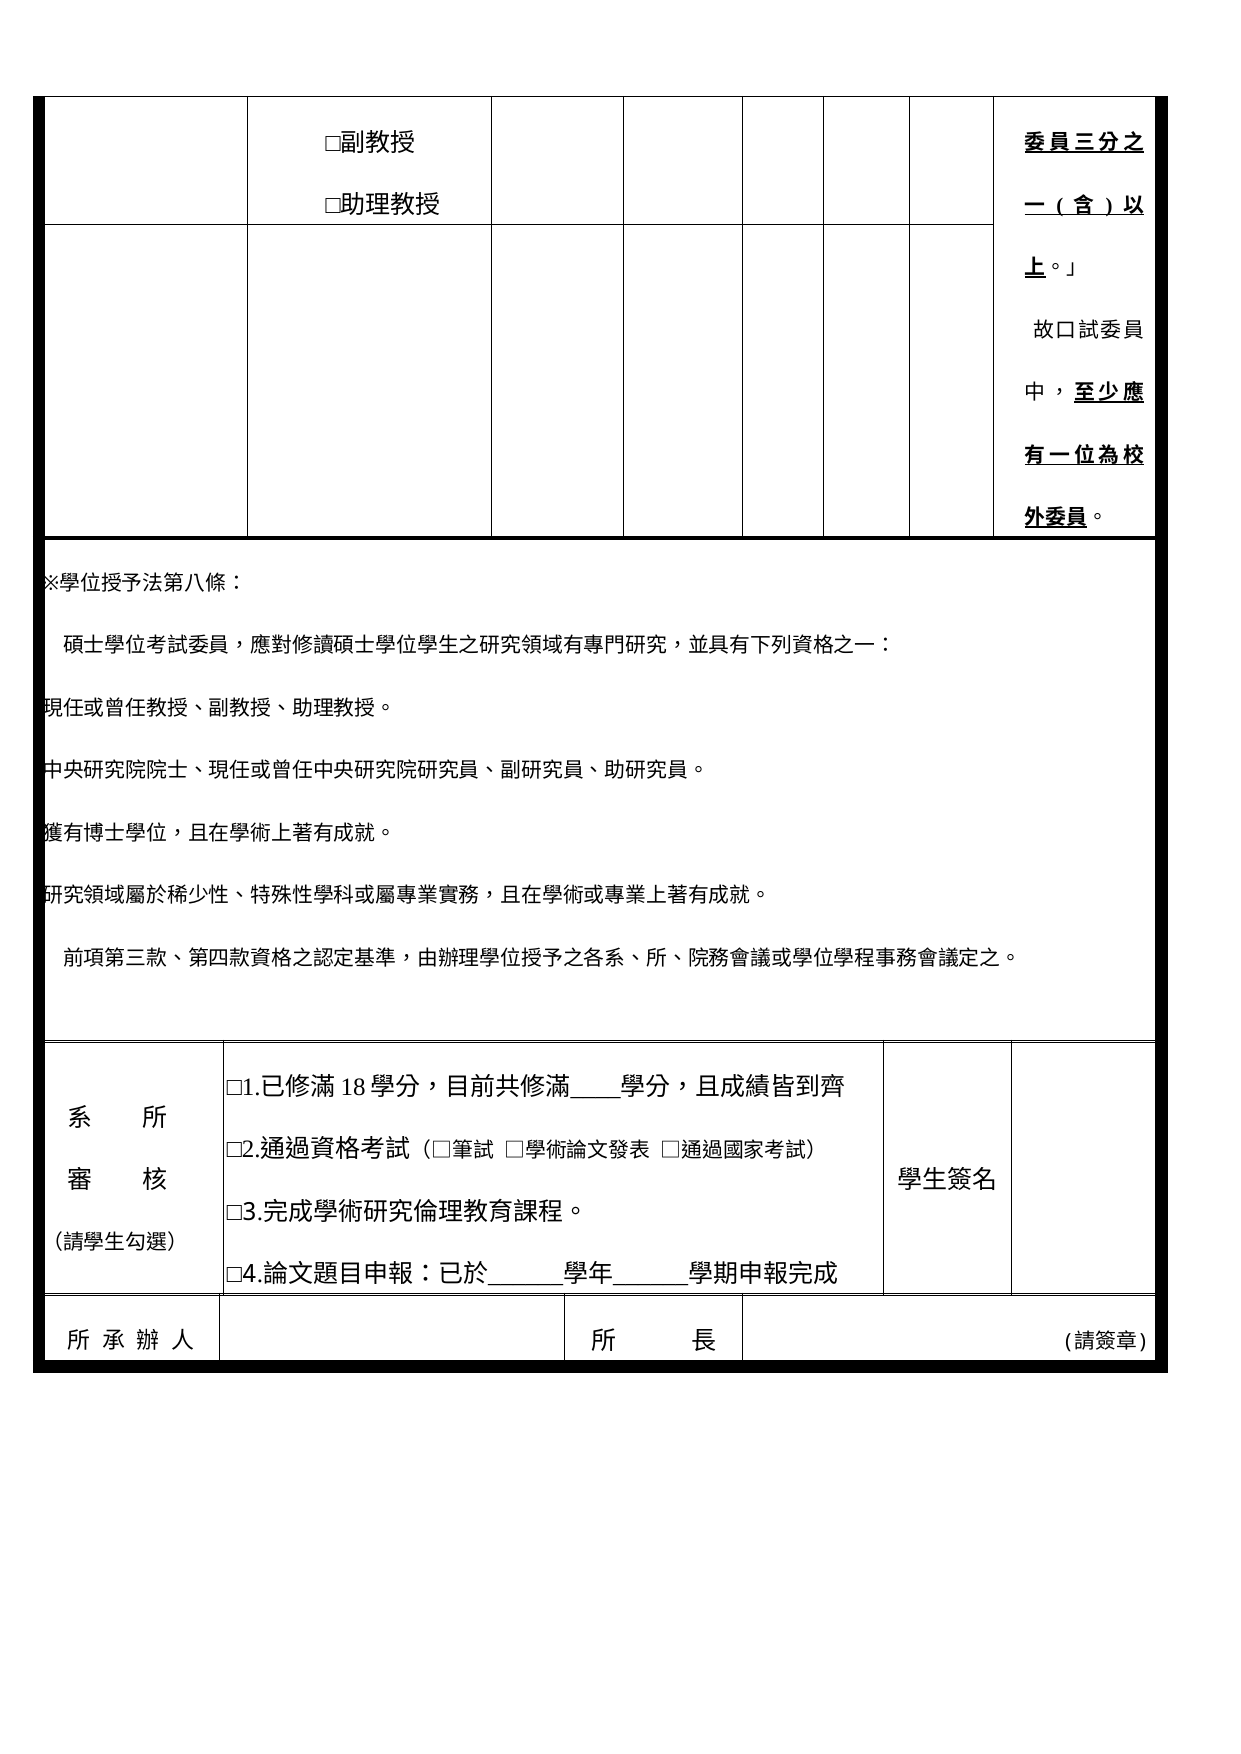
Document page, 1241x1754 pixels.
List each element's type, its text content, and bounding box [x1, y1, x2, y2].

table_cell ※學位授予法第八條： 碩士學位考試委員，應對修讀碩士學位學生之研究領域有專門研究，並具有下列資格之一： 現任或曾任教授、副教授、助理教授。 中央研究院院士、現任或曾任中央研究院研究員、副研究員、助研究員。 獲有博士學位，且在學術上著有成就。 研究領域屬於稀少性、特殊性學科或屬專業實務，且在學術或專業上著有成就。 前項第三款、第四款資格之認定基準，由辦理學位授予之各系、所、院務會議或學位學程事務會議定之。 [45, 540, 1155, 1039]
table_cell [824, 225, 909, 536]
table_cell [624, 97, 742, 224]
table_cell 學生簽名 [884, 1043, 1011, 1293]
table_cell [220, 1296, 564, 1360]
table_cell 委員三分之一(含)以上。」 故口試委員中，至少應有一位為校外委員。 [994, 97, 1155, 536]
table_cell 所 長 [565, 1296, 742, 1360]
table_cell [910, 225, 993, 536]
table_cell [45, 97, 247, 224]
table_cell (請簽章) [743, 1296, 1155, 1360]
table_cell [1012, 1043, 1155, 1293]
table_cell [492, 97, 623, 224]
table_cell [45, 225, 247, 536]
table_cell 系 所 審 核 （請學生勾選） [45, 1043, 223, 1293]
table_cell 所 承 辦 人 [45, 1296, 219, 1360]
table_cell [624, 225, 742, 536]
table_cell □副教授 □助理教授 [248, 97, 491, 224]
table_cell [743, 97, 823, 224]
table_cell □1.已修滿18學分，目前共修滿____學分，且成績皆到齊 □2.通過資格考試（□筆試 □學術論文發表 □通過國家考試） □3.完成學術研究倫理教育課程。 □4.論文題目申報：已於______學年______學期申報完成 [224, 1043, 883, 1293]
table_cell [248, 225, 491, 536]
table_cell [824, 97, 909, 224]
table_cell [910, 97, 993, 224]
table_cell [492, 225, 623, 536]
table_cell [743, 225, 823, 536]
